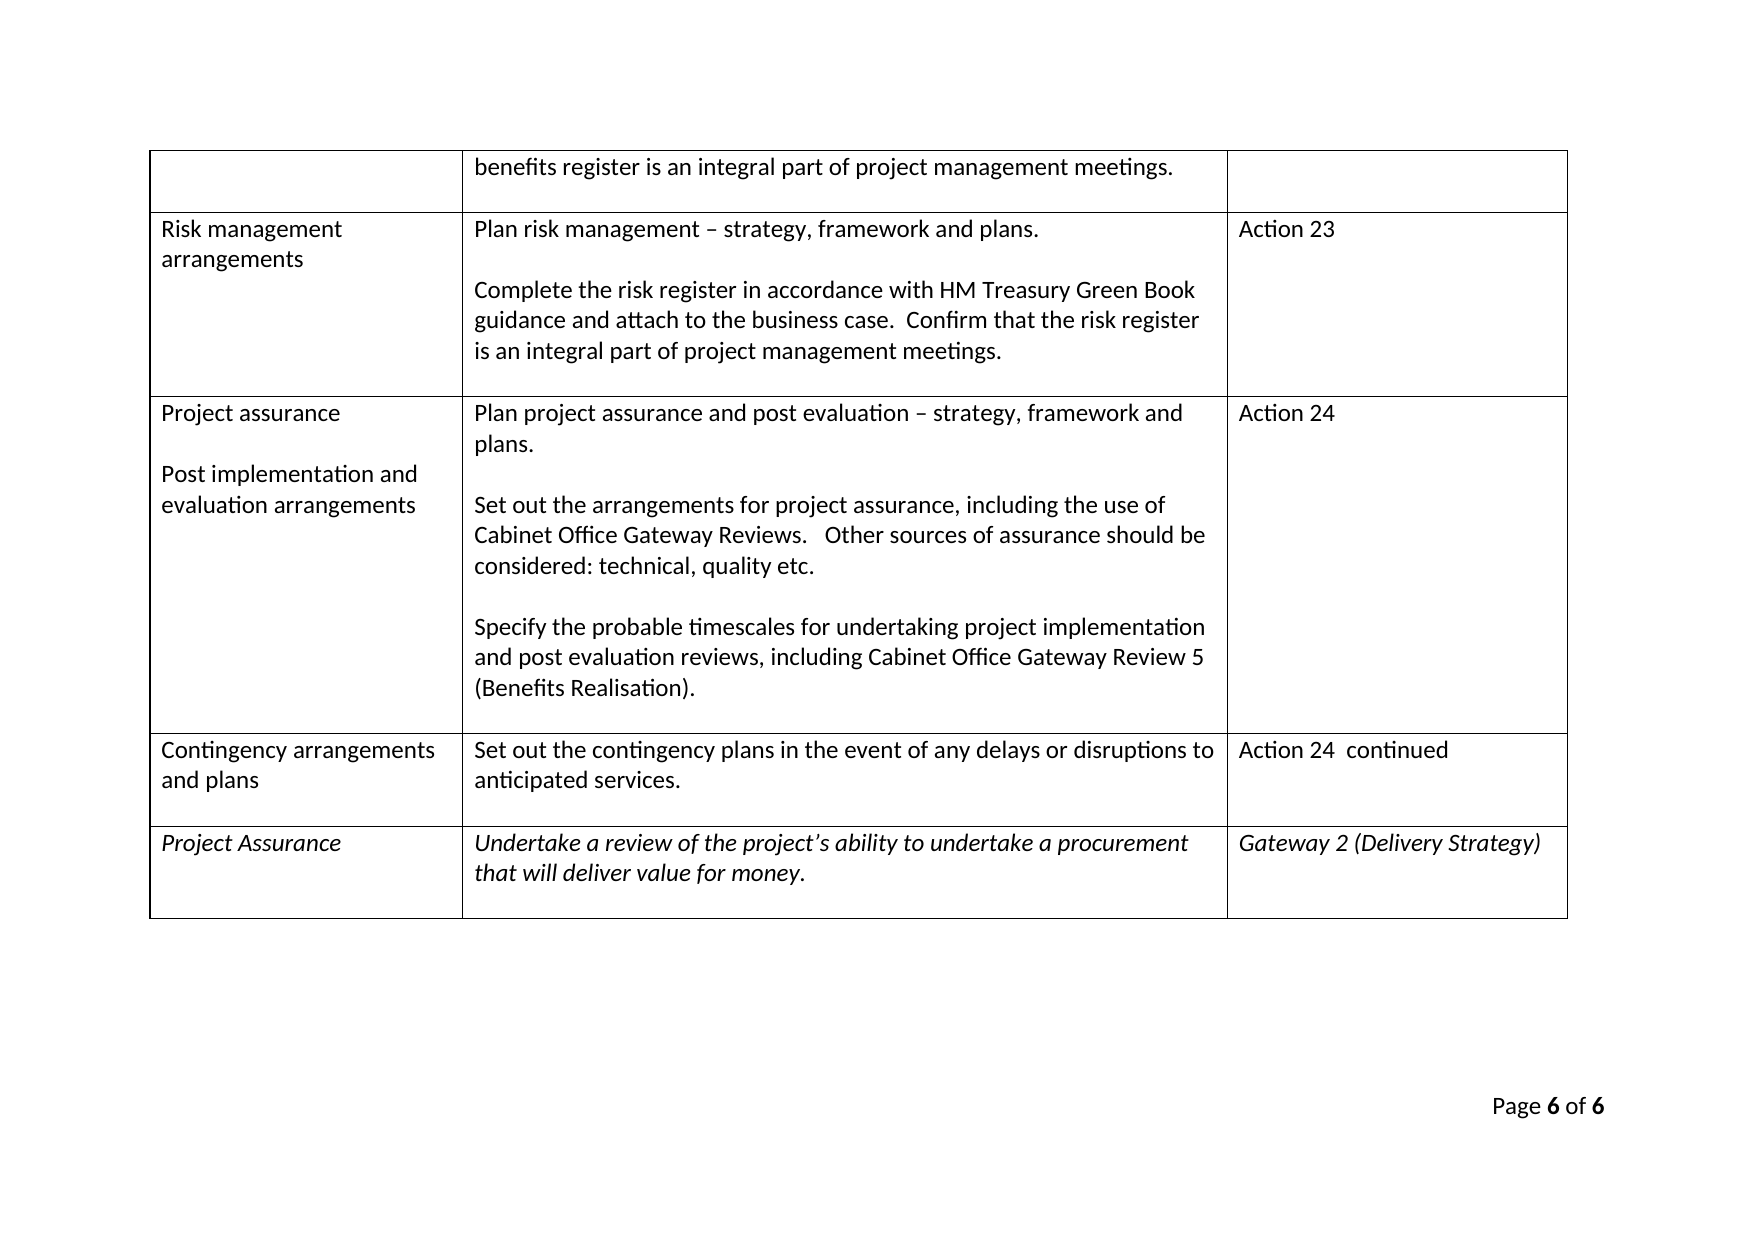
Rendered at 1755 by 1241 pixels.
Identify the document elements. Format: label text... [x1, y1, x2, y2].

table_cell Project assurance Post implementation and evaluation arrangements [151, 397, 462, 733]
table_cell [151, 151, 462, 212]
table_cell Plan risk management – strategy, framework and plans. Complete the risk register in accordance with HM Treasury Green Book guidance and attach to the business case. Confirm that the risk register is an integral part of project management meetings. [463, 213, 1227, 396]
table_cell Undertake a review of the project’s ability to undertake a procurement that will deliver value for money. [463, 827, 1227, 918]
table_cell Action 24 [1228, 397, 1567, 733]
table_cell Action 23 [1228, 213, 1567, 396]
table_cell benefits register is an integral part of project management meetings. [463, 151, 1227, 212]
table_cell Action 24 continued [1228, 734, 1567, 826]
table_cell Risk management arrangements [151, 213, 462, 396]
table_cell [1228, 151, 1567, 212]
table_cell Project Assurance [151, 827, 462, 918]
table_cell Set out the contingency plans in the event of any delays or disruptions to anticipated services. [463, 734, 1227, 826]
table_cell Plan project assurance and post evaluation – strategy, framework and plans. Set out the arrangements for project assurance, including the use of Cabinet Office Gateway Reviews. Other sources of assurance should be considered: technical, quality etc. Specify the probable timescales for undertaking project implementation and post evaluation reviews, including Cabinet Office Gateway Review 5 (Benefits Realisation). [463, 397, 1227, 733]
table_cell Contingency arrangements and plans [151, 734, 462, 826]
table_cell Gateway 2 (Delivery Strategy) [1228, 827, 1567, 918]
